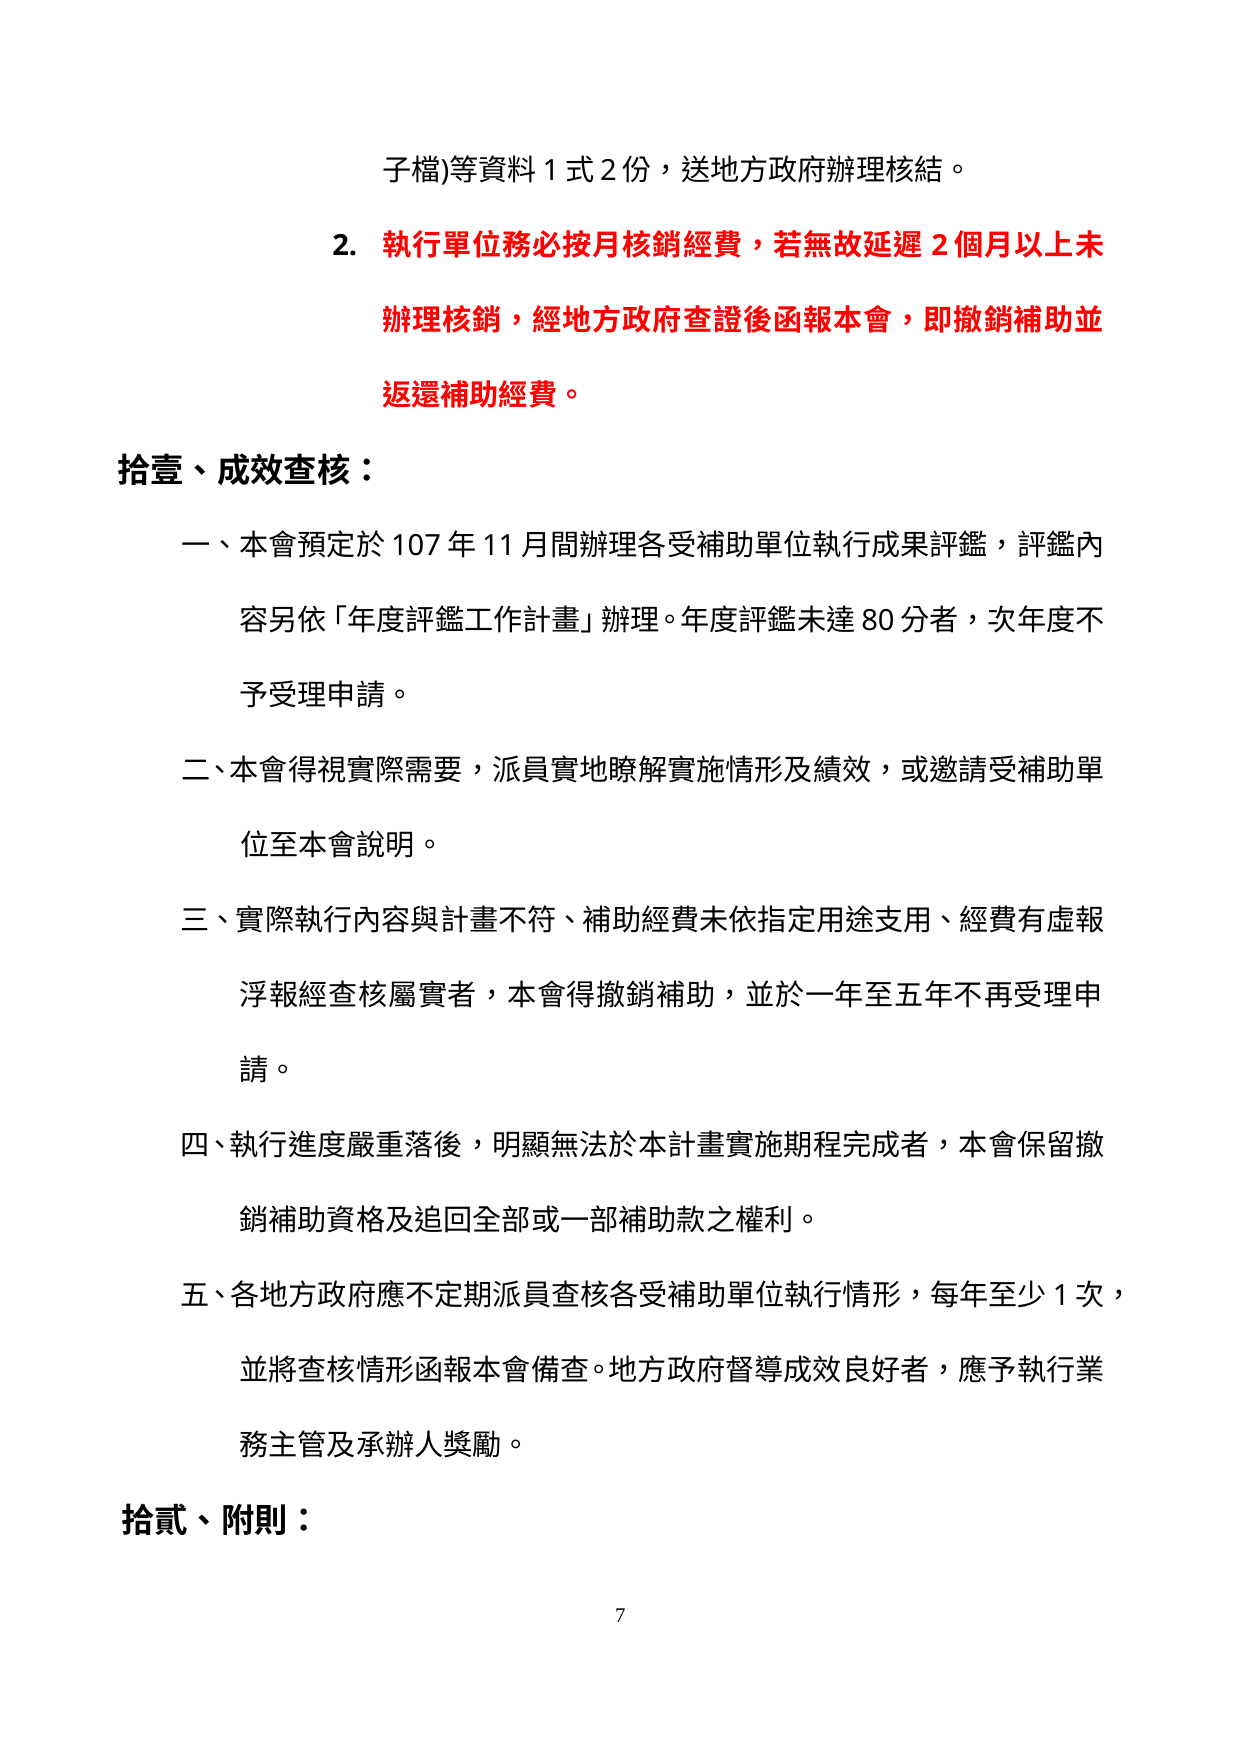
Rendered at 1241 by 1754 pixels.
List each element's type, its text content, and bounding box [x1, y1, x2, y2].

text 四、執行進度嚴重落後，明顯無法於本計畫實施期程完成者，本會保留撤銷補助資格及追回全部或一部補助款之權利。 [180, 1105, 1104, 1255]
text 拾壹、成效查核： [117, 430, 1104, 505]
text 拾貳、附則： [121, 1480, 1104, 1555]
list 執行單位務必按月核銷經費，若無故延遲2個月以上未辦理核銷，經地方政府查證後函報本會，即撤銷補助並返還補助經費。 [332, 205, 1104, 430]
list 子檔)等資料1式2份，送地方政府辦理核結。 [332, 130, 1104, 205]
text 三、實際執行內容與計畫不符、補助經費未依指定用途支用、經費有虛報浮報經查核屬實者，本會得撤銷補助，並於一年至五年不再受理申請。 [180, 880, 1104, 1105]
text 一、本會預定於107年11月間辦理各受補助單位執行成果評鑑，評鑑內容另依「年度評鑑工作計畫」辦理。年度評鑑未達80分者，次年度不予受理申請。 [181, 505, 1104, 730]
text 五、各地方政府應不定期派員查核各受補助單位執行情形，每年至少1次，並將查核情形函報本會備查。地方政府督導成效良好者，應予執行業務主管及承辦人獎勵。 [180, 1255, 1104, 1480]
text 二、本會得視實際需要，派員實地瞭解實施情形及績效，或邀請受補助單位至本會說明。 [181, 730, 1104, 880]
